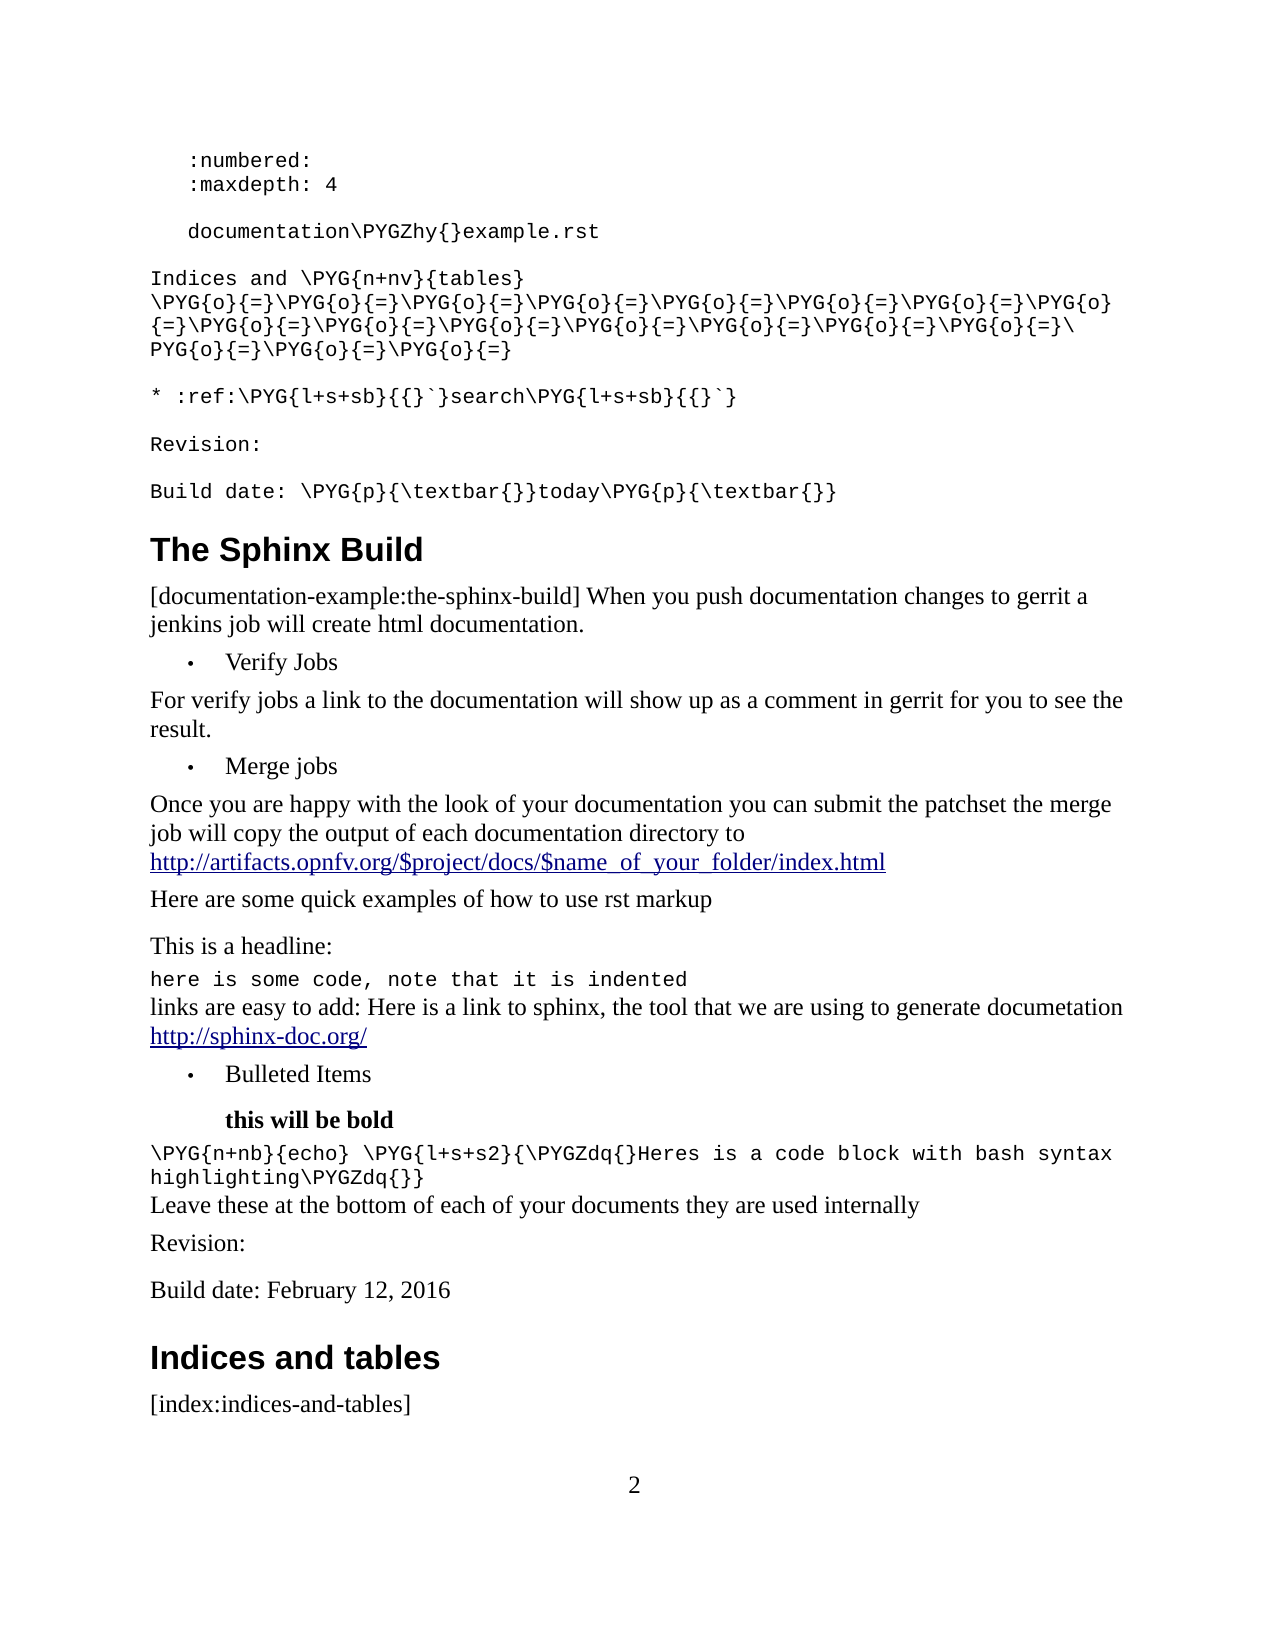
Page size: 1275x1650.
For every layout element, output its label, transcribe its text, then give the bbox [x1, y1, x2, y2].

text This is a headline: [150, 931, 1125, 960]
text documentation\PYGZhy{}example.rst [150, 221, 1125, 244]
subtitle Indices and tables [150, 1338, 1125, 1376]
text [index:indices-and-tables] [150, 1389, 1125, 1417]
text Indices and \PYG{n+nv}{tables} [150, 268, 1125, 292]
list Bulleted Items [187, 1059, 1125, 1088]
text here is some code, note that it is indented [150, 969, 1125, 992]
list this will be bold [187, 1106, 1125, 1134]
text Revision: [150, 434, 1125, 457]
text \PYG{o}{=}\PYG{o}{=}\PYG{o}{=}\PYG{o}{=}\PYG{o}{=}\PYG{o}{=}\PYG{o}{=}\PYG{o}{=}\PYG{o}{=}\PYG{o}{=}\PYG{o}{=}\PYG{o}{=}\PYG{o}{=}\PYG{o}{=}\PYG{o}{=}\PYG{o}{=}\PYG{o}{=}\PYG{o}{=} [150, 292, 1125, 363]
text Here are some quick examples of how to use rst markup [150, 884, 1125, 913]
text \PYG{n+nb}{echo} \PYG{l+s+s2}{\PYGZdq{}Heres is a code block with bash syntax highlighting\PYGZdq{}} [150, 1143, 1125, 1191]
text [documentation-example:the-sphinx-build] When you push documentation changes to gerrit a jenkins job will create html documentation. [150, 581, 1125, 638]
text * :ref:\PYG{l+s+sb}{{}`}search\PYG{l+s+sb}{{}`} [150, 386, 1125, 410]
text Once you are happy with the look of your documentation you can submit the patchset the merge job will copy the output of each documentation directory to http://artifacts.opnfv.org/$project/docs/$name_of_your_folder/index.html [150, 789, 1125, 875]
list Verify Jobs [187, 647, 1125, 676]
subtitle The Sphinx Build [150, 530, 1125, 568]
text Leave these at the bottom of each of your documents they are used internally [150, 1191, 1125, 1219]
text Build date: \PYG{p}{\textbar{}}today\PYG{p}{\textbar{}} [150, 481, 1125, 505]
text :numbered: [150, 150, 1125, 174]
text Build date: February 12, 2016 [150, 1275, 1125, 1304]
text :maxdepth: 4 [150, 174, 1125, 197]
text links are easy to add: Here is a link to sphinx, the tool that we are using to generate documetation http://sphinx-doc.org/ [150, 992, 1125, 1050]
text Revision: [150, 1228, 1125, 1257]
list Merge jobs [187, 751, 1125, 780]
text For verify jobs a link to the documentation will show up as a comment in gerrit for you to see the result. [150, 685, 1125, 742]
